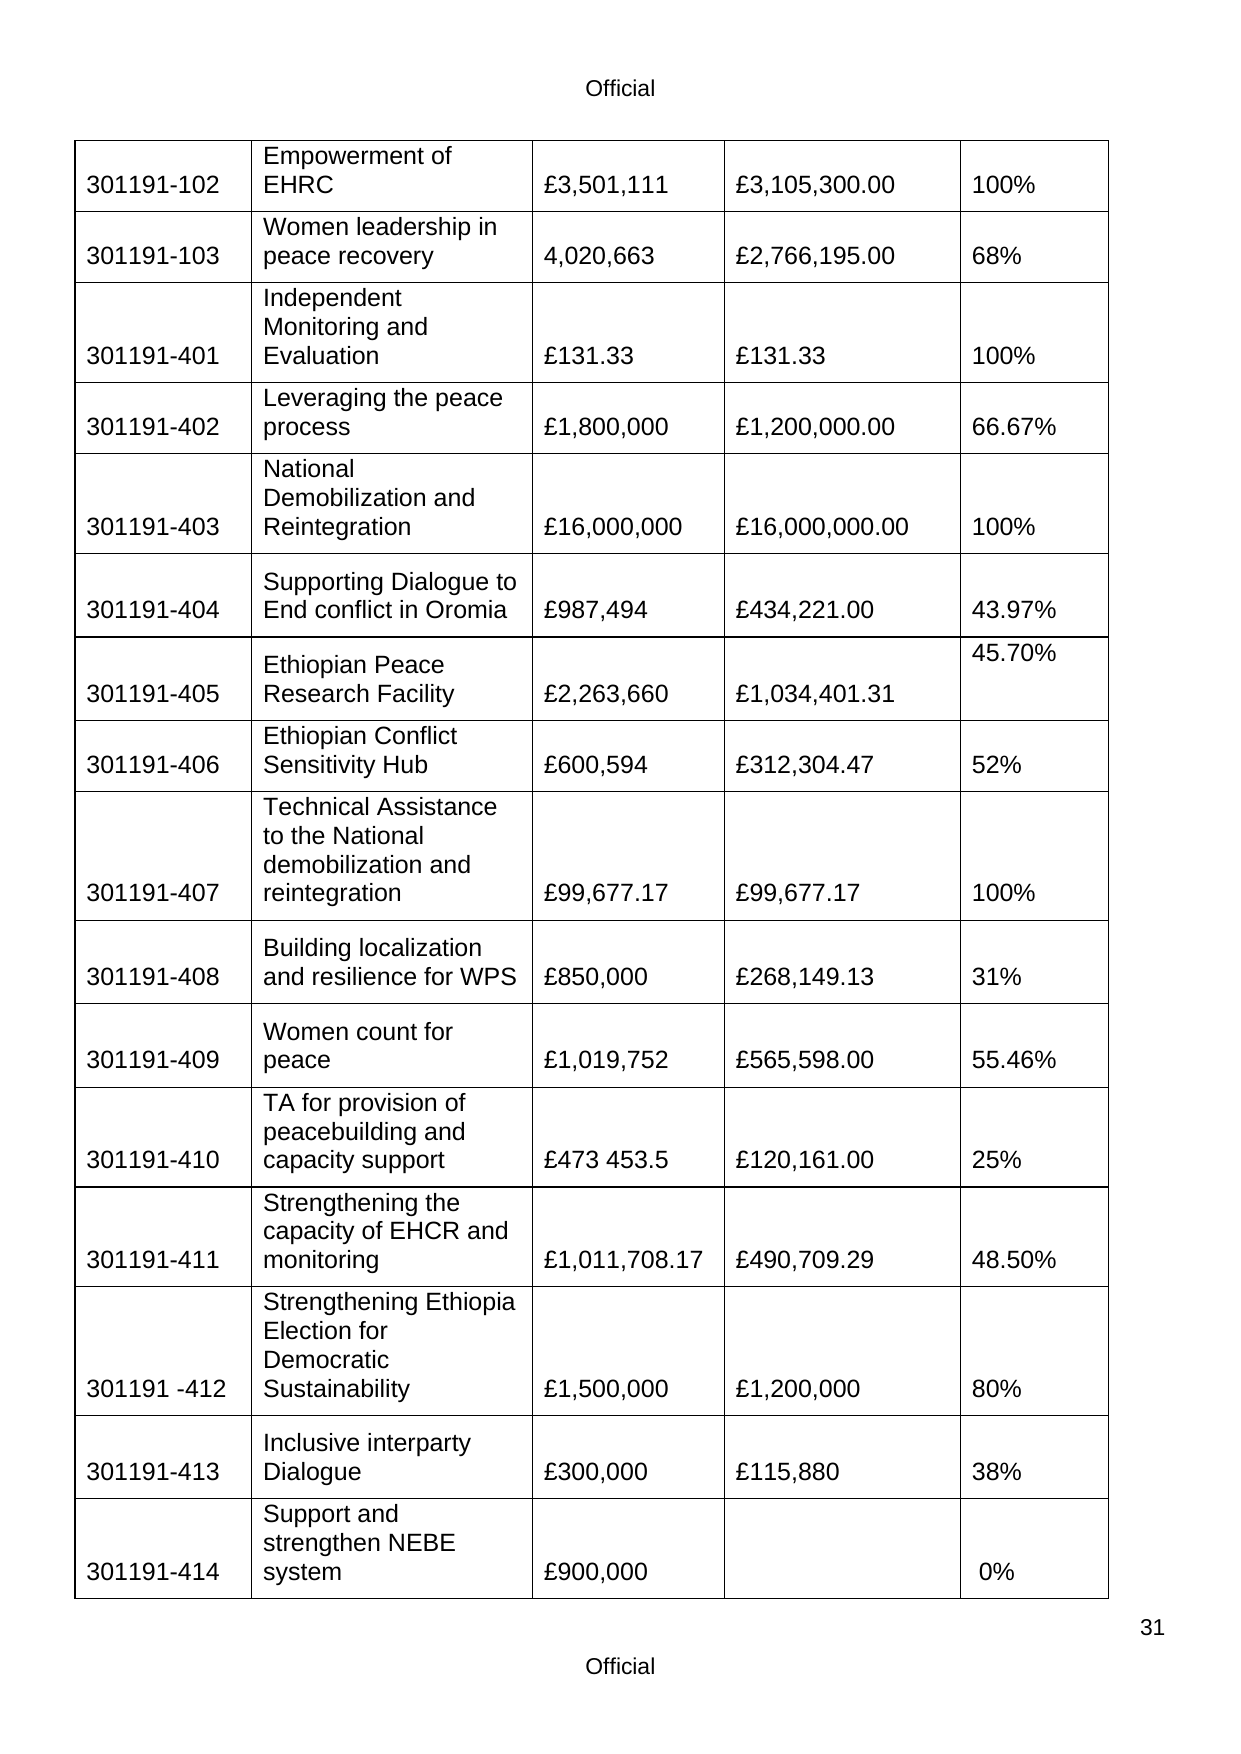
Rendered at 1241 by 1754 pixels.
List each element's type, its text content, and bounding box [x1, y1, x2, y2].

table_cell 100% [961, 141, 1108, 211]
table_cell 301191 -412 [76, 1287, 251, 1415]
table_cell £1,200,000 [725, 1287, 960, 1415]
table_cell Women count for peace [252, 1004, 532, 1087]
table_cell 68% [961, 212, 1108, 282]
table_cell £490,709.29 [725, 1188, 960, 1286]
table_cell 301191-403 [76, 454, 251, 553]
table_cell £1,019,752 [533, 1004, 724, 1087]
table_cell 301191-402 [76, 383, 251, 453]
table_cell £473 453.5 [533, 1088, 724, 1186]
table_cell 301191-401 [76, 283, 251, 382]
table_cell £1,500,000 [533, 1287, 724, 1415]
table_cell £1,800,000 [533, 383, 724, 453]
table_cell Strengthening the capacity of EHCR and monitoring [252, 1188, 532, 1286]
table_cell Inclusive interparty Dialogue [252, 1416, 532, 1498]
table_cell £99,677.17 [725, 792, 960, 919]
table_cell 0% [961, 1499, 1108, 1598]
table_cell 301191-414 [76, 1499, 251, 1598]
table_cell 301191-410 [76, 1088, 251, 1186]
table_cell £115,880 [725, 1416, 960, 1498]
table_cell 100% [961, 283, 1108, 382]
table_cell £2,766,195.00 [725, 212, 960, 282]
table_cell £850,000 [533, 921, 724, 1003]
table_cell £3,105,300.00 [725, 141, 960, 211]
table_cell National Demobilization and Reintegration [252, 454, 532, 553]
table_cell 301191-409 [76, 1004, 251, 1087]
table_cell 301191-411 [76, 1188, 251, 1286]
table_cell £900,000 [533, 1499, 724, 1598]
table_cell £1,011,708.17 [533, 1188, 724, 1286]
table_cell Technical Assistance to the National demobilization and reintegration [252, 792, 532, 919]
table_cell £131.33 [725, 283, 960, 382]
table_cell 45.70% [961, 638, 1108, 720]
table_cell 55.46% [961, 1004, 1108, 1087]
table_cell 301191-102 [76, 141, 251, 211]
table_cell 80% [961, 1287, 1108, 1415]
table_cell 100% [961, 454, 1108, 553]
table_cell Independent Monitoring and Evaluation [252, 283, 532, 382]
table_cell 4,020,663 [533, 212, 724, 282]
table_cell £120,161.00 [725, 1088, 960, 1186]
table_cell Leveraging the peace process [252, 383, 532, 453]
table_cell Support and strengthen NEBE system [252, 1499, 532, 1598]
table_cell Ethiopian Peace Research Facility [252, 638, 532, 720]
table_cell 25% [961, 1088, 1108, 1186]
table_cell Women leadership in peace recovery [252, 212, 532, 282]
table_cell Ethiopian Conflict Sensitivity Hub [252, 721, 532, 791]
table_cell £312,304.47 [725, 721, 960, 791]
table_cell £565,598.00 [725, 1004, 960, 1087]
table_cell £987,494 [533, 554, 724, 636]
table_cell £131.33 [533, 283, 724, 382]
table_cell Building localization and resilience for WPS [252, 921, 532, 1003]
table_cell Supporting Dialogue to End conflict in Oromia [252, 554, 532, 636]
table_cell 48.50% [961, 1188, 1108, 1286]
table_cell 100% [961, 792, 1108, 919]
table_cell 301191-405 [76, 638, 251, 720]
table_cell 38% [961, 1416, 1108, 1498]
table_cell 301191-406 [76, 721, 251, 791]
table_cell 301191-404 [76, 554, 251, 636]
table_cell £1,200,000.00 [725, 383, 960, 453]
table_cell £16,000,000.00 [725, 454, 960, 553]
table_cell 31% [961, 921, 1108, 1003]
table_cell [725, 1499, 960, 1598]
table_cell £2,263,660 [533, 638, 724, 720]
table_cell Empowerment of EHRC [252, 141, 532, 211]
table_cell 301191-408 [76, 921, 251, 1003]
table_cell 52% [961, 721, 1108, 791]
table_cell 43.97% [961, 554, 1108, 636]
table_cell £300,000 [533, 1416, 724, 1498]
table_cell £268,149.13 [725, 921, 960, 1003]
table_cell £16,000,000 [533, 454, 724, 553]
table_cell 301191-103 [76, 212, 251, 282]
table_cell TA for provision of peacebuilding and capacity support [252, 1088, 532, 1186]
table_cell £600,594 [533, 721, 724, 791]
table_cell £3,501,111 [533, 141, 724, 211]
table_cell Strengthening Ethiopia Election for Democratic Sustainability [252, 1287, 532, 1415]
table_cell 66.67% [961, 383, 1108, 453]
table_cell £1,034,401.31 [725, 638, 960, 720]
table_cell £99,677.17 [533, 792, 724, 919]
table_cell 301191-413 [76, 1416, 251, 1498]
table_cell £434,221.00 [725, 554, 960, 636]
table_cell 301191-407 [76, 792, 251, 919]
